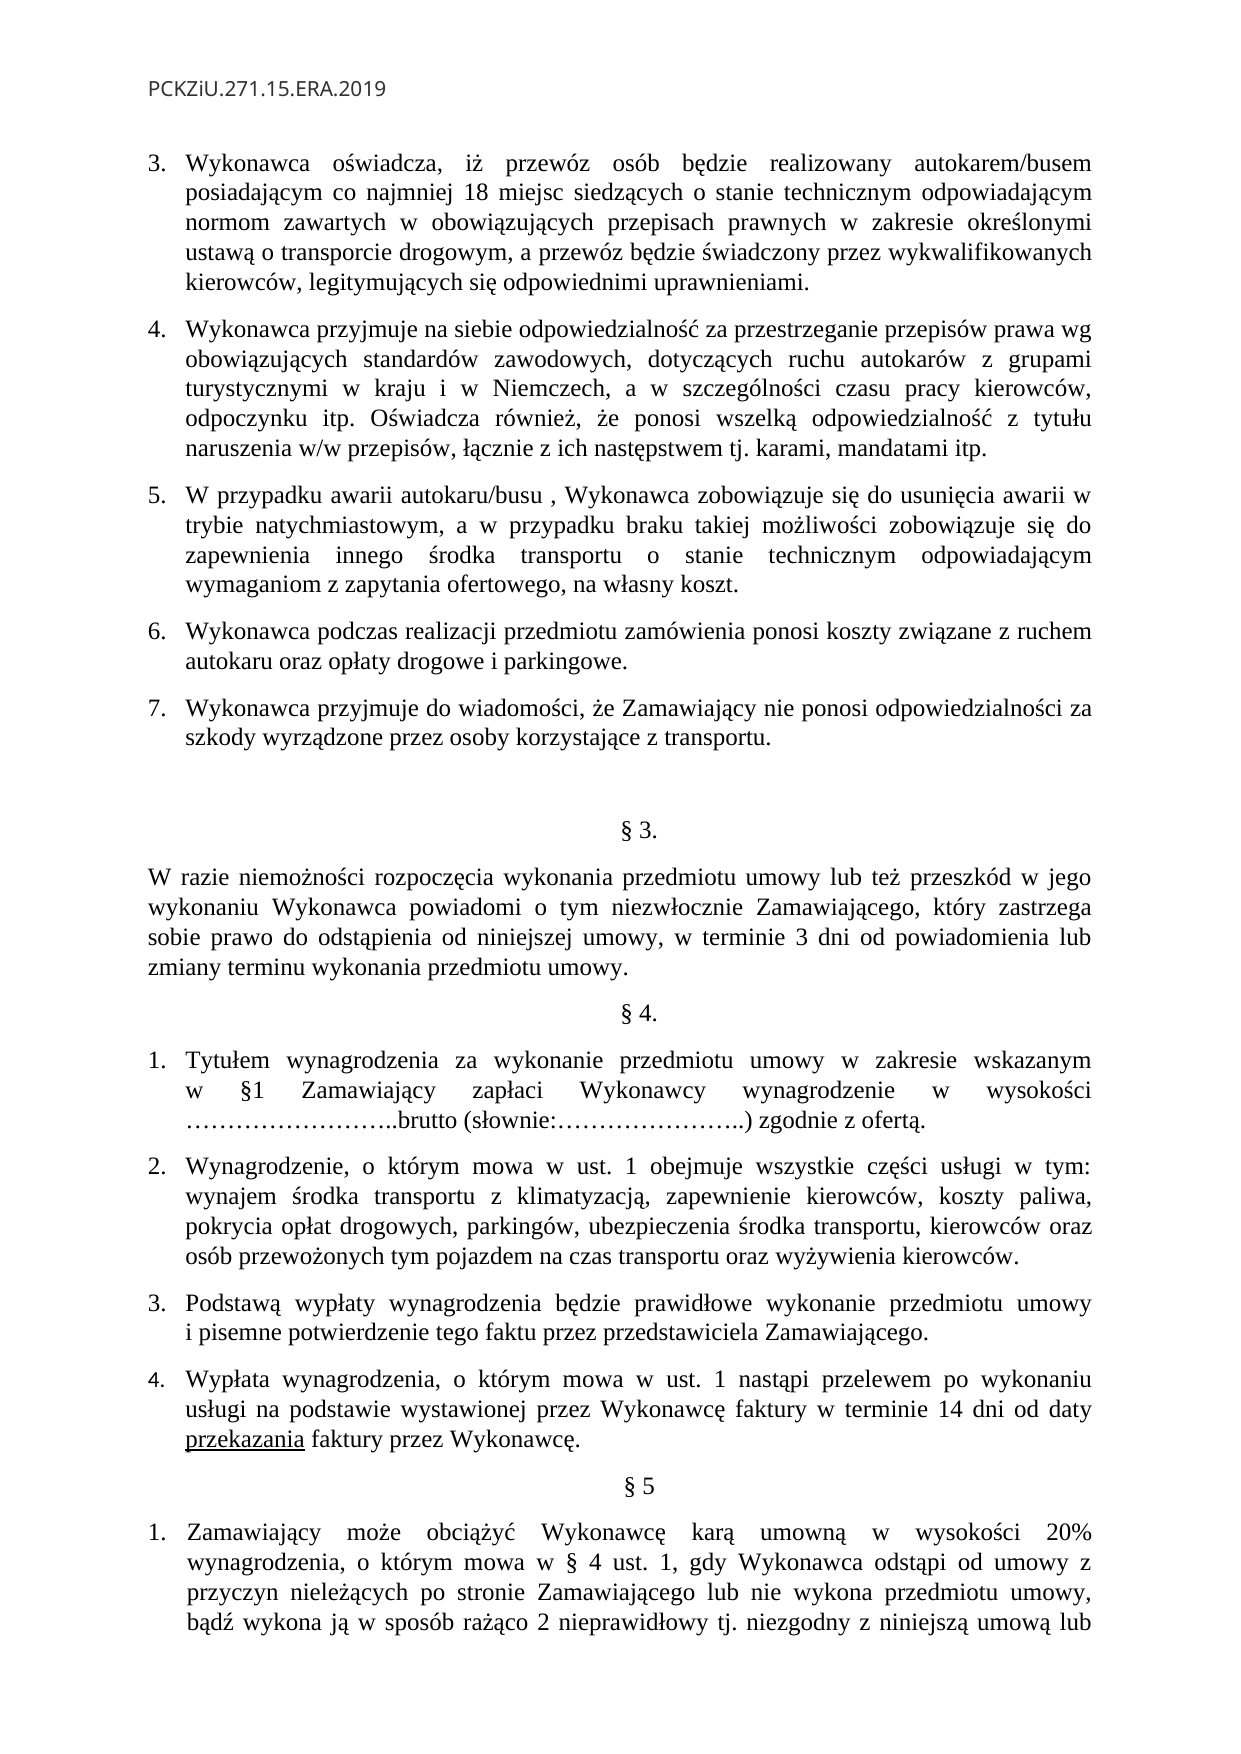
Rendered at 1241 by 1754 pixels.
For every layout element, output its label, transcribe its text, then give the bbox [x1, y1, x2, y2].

list W przypadku awarii autokaru/busu , Wykonawca zobowiązuje się do usunięcia awarii w trybie natychmiastowym, a w przypadku braku takiej możliwości zobowiązuje się do zapewnienia innego środka transportu o stanie technicznym odpowiadającym wymaganiom z zapytania ofertowego, na własny koszt. [148, 480, 1093, 598]
list § 4. [185, 998, 1093, 1027]
list Wykonawca podczas realizacji przedmiotu zamówienia ponosi koszty związane z ruchem autokaru oraz opłaty drogowe i parkingowe. [148, 616, 1093, 675]
list Podstawą wypłaty wynagrodzenia będzie prawidłowe wykonanie przedmiotu umowy i pisemne potwierdzenie tego faktu przez przedstawiciela Zamawiającego. [148, 1288, 1093, 1346]
list Wynagrodzenie, o którym mowa w ust. 1 obejmuje wszystkie części usługi w tym: wynajem środka transportu z klimatyzacją, zapewnienie kierowców, koszty paliwa, pokrycia opłat drogowych, parkingów, ubezpieczenia środka transportu, kierowców oraz osób przewożonych tym pojazdem na czas transportu oraz wyżywienia kierowców. [148, 1151, 1093, 1270]
list Zamawiający może obciążyć Wykonawcę karą umowną w wysokości 20% wynagrodzenia, o którym mowa w § 4 ust. 1, gdy Wykonawca odstąpi od umowy z przyczyn nieleżących po stronie Zamawiającego lub nie wykona przedmiotu umowy, bądź wykona ją w sposób rażąco 2 nieprawidłowy tj. niezgodny z niniejszą umową lub [148, 1517, 1093, 1636]
list Wypłata wynagrodzenia, o którym mowa w ust. 1 nastąpi przelewem po wykonaniu usługi na podstawie wystawionej przez Wykonawcę faktury w terminie 14 dni od daty przekazania faktury przez Wykonawcę. [148, 1364, 1093, 1453]
list Wykonawca przyjmuje do wiadomości, że Zamawiający nie ponosi odpowiedzialności za szkody wyrządzone przez osoby korzystające z transportu. [148, 693, 1093, 751]
text § 5 [185, 1471, 1093, 1499]
text W razie niemożności rozpoczęcia wykonania przedmiotu umowy lub też przeszkód w jego wykonaniu Wykonawca powiadomi o tym niezwłocznie Zamawiającego, który zastrzega sobie prawo do odstąpienia od niniejszej umowy, w terminie 3 dni od powiadomienia lub zmiany terminu wykonania przedmiotu umowy. [148, 862, 1093, 981]
list Wykonawca oświadcza, iż przewóz osób będzie realizowany autokarem/busem posiadającym co najmniej 18 miejsc siedzących o stanie technicznym odpowiadającym normom zawartych w obowiązujących przepisach prawnych w zakresie określonymi ustawą o transporcie drogowym, a przewóz będzie świadczony przez wykwalifikowanych kierowców, legitymujących się odpowiednimi uprawnieniami. [148, 148, 1093, 296]
list § 3. [185, 816, 1093, 844]
list Wykonawca przyjmuje na siebie odpowiedzialność za przestrzeganie przepisów prawa wg obowiązujących standardów zawodowych, dotyczących ruchu autokarów z grupami turystycznymi w kraju i w Niemczech, a w szczególności czasu pracy kierowców, odpoczynku itp. Oświadcza również, że ponosi wszelką odpowiedzialność z tytułu naruszenia w/w przepisów, łącznie z ich następstwem tj. karami, mandatami itp. [148, 314, 1093, 462]
list Tytułem wynagrodzenia za wykonanie przedmiotu umowy w zakresie wskazanym w §1 Zamawiający zapłaci Wykonawcy wynagrodzenie w wysokości ……………………..brutto (słownie:…………………..) zgodnie z ofertą. [148, 1045, 1093, 1133]
